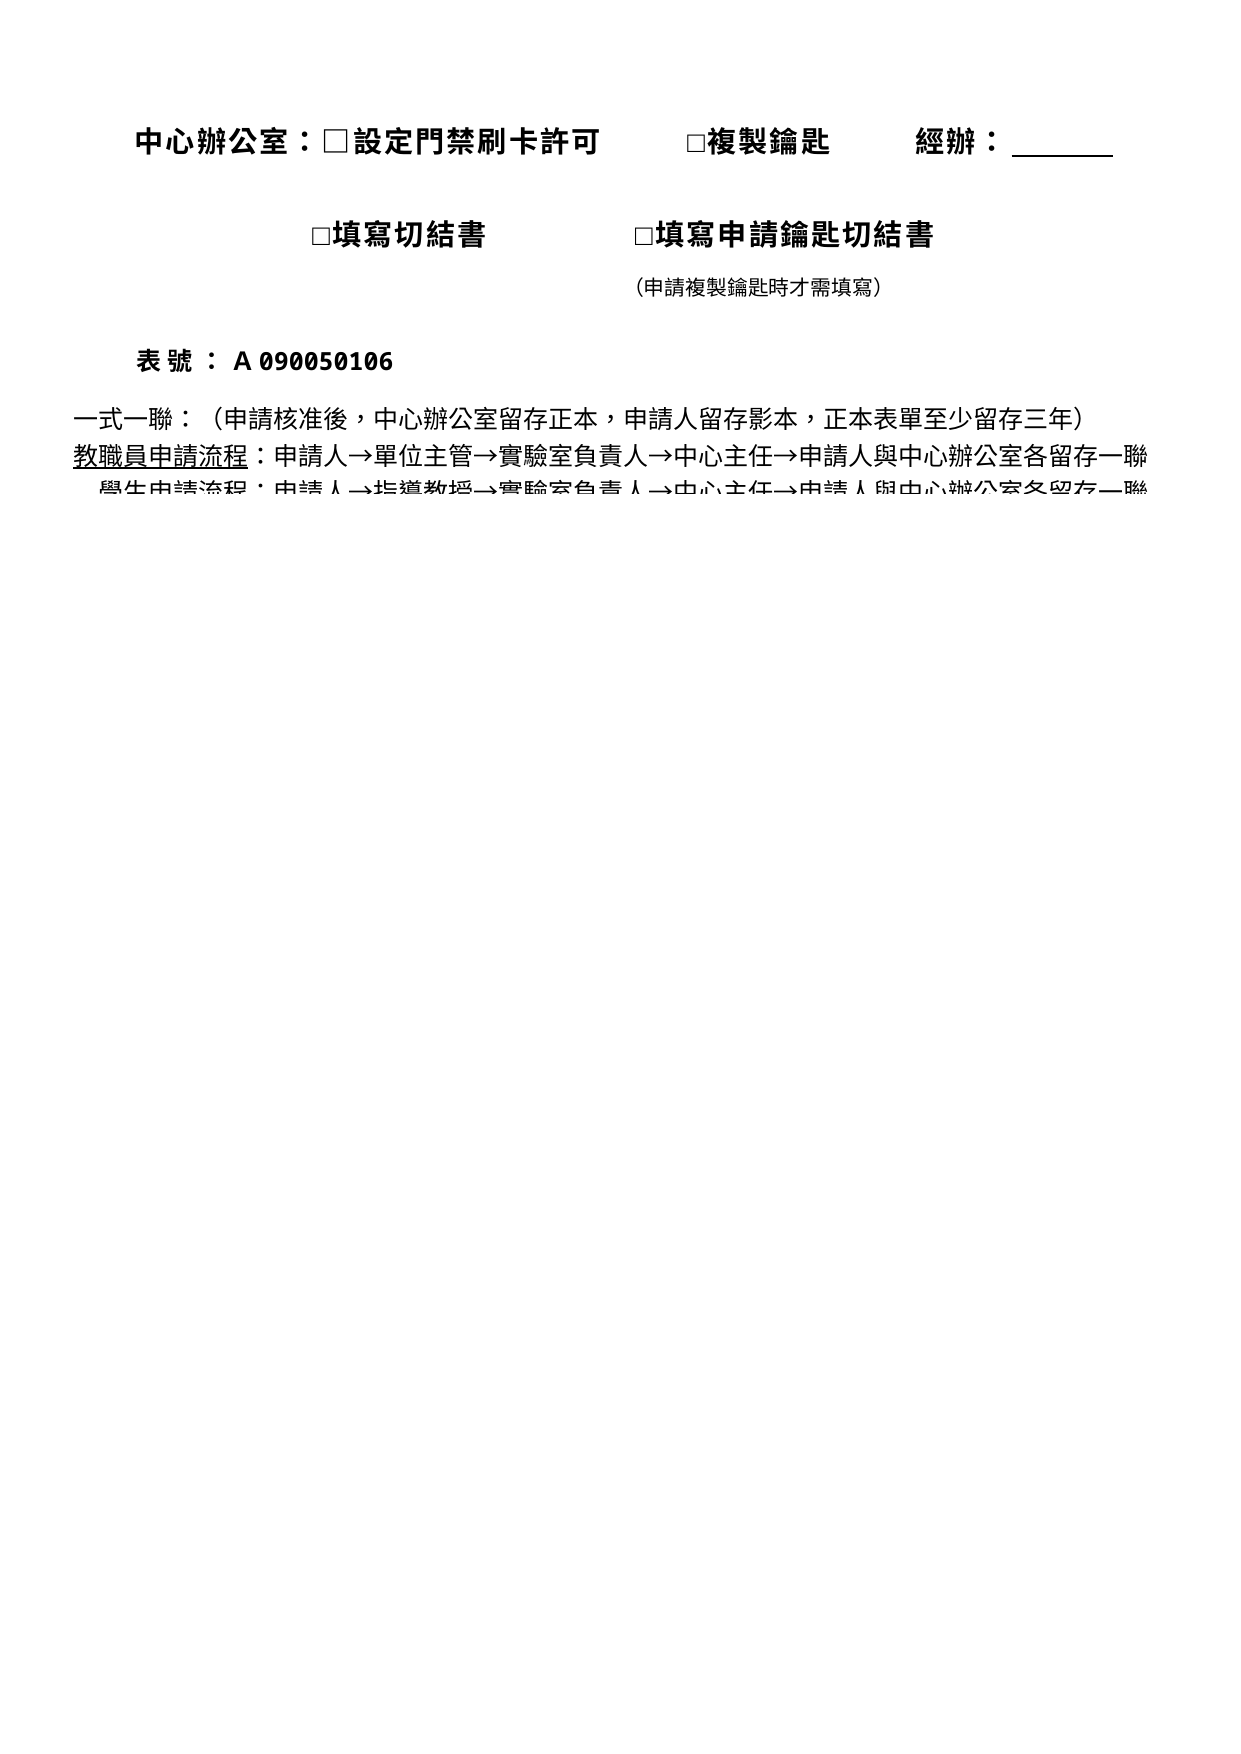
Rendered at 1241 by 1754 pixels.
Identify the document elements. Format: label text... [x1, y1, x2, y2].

text 一式一聯：（申請核准後，中心辦公室留存正本，申請人留存影本，正本表單至少留存三年） [73, 400, 1154, 436]
text （申請複製鑰匙時才需填寫） [133, 244, 1123, 307]
text 表號：Ａ090050106 [133, 307, 1123, 369]
text □填寫切結書 □填寫申請鑰匙切結書 [133, 182, 1123, 244]
text 教職員申請流程：申請人→單位主管→實驗室負責人→中心主任→申請人與中心辦公室各留存一聯 [73, 436, 1154, 472]
text 學生申請流程：申請人→指導教授→實驗室負責人→中心主任→申請人與中心辦公室各留存一聯 [73, 472, 1154, 494]
text 中心辦公室：□設定門禁刷卡許可 □複製鑰匙 經辦： [133, 57, 1123, 182]
